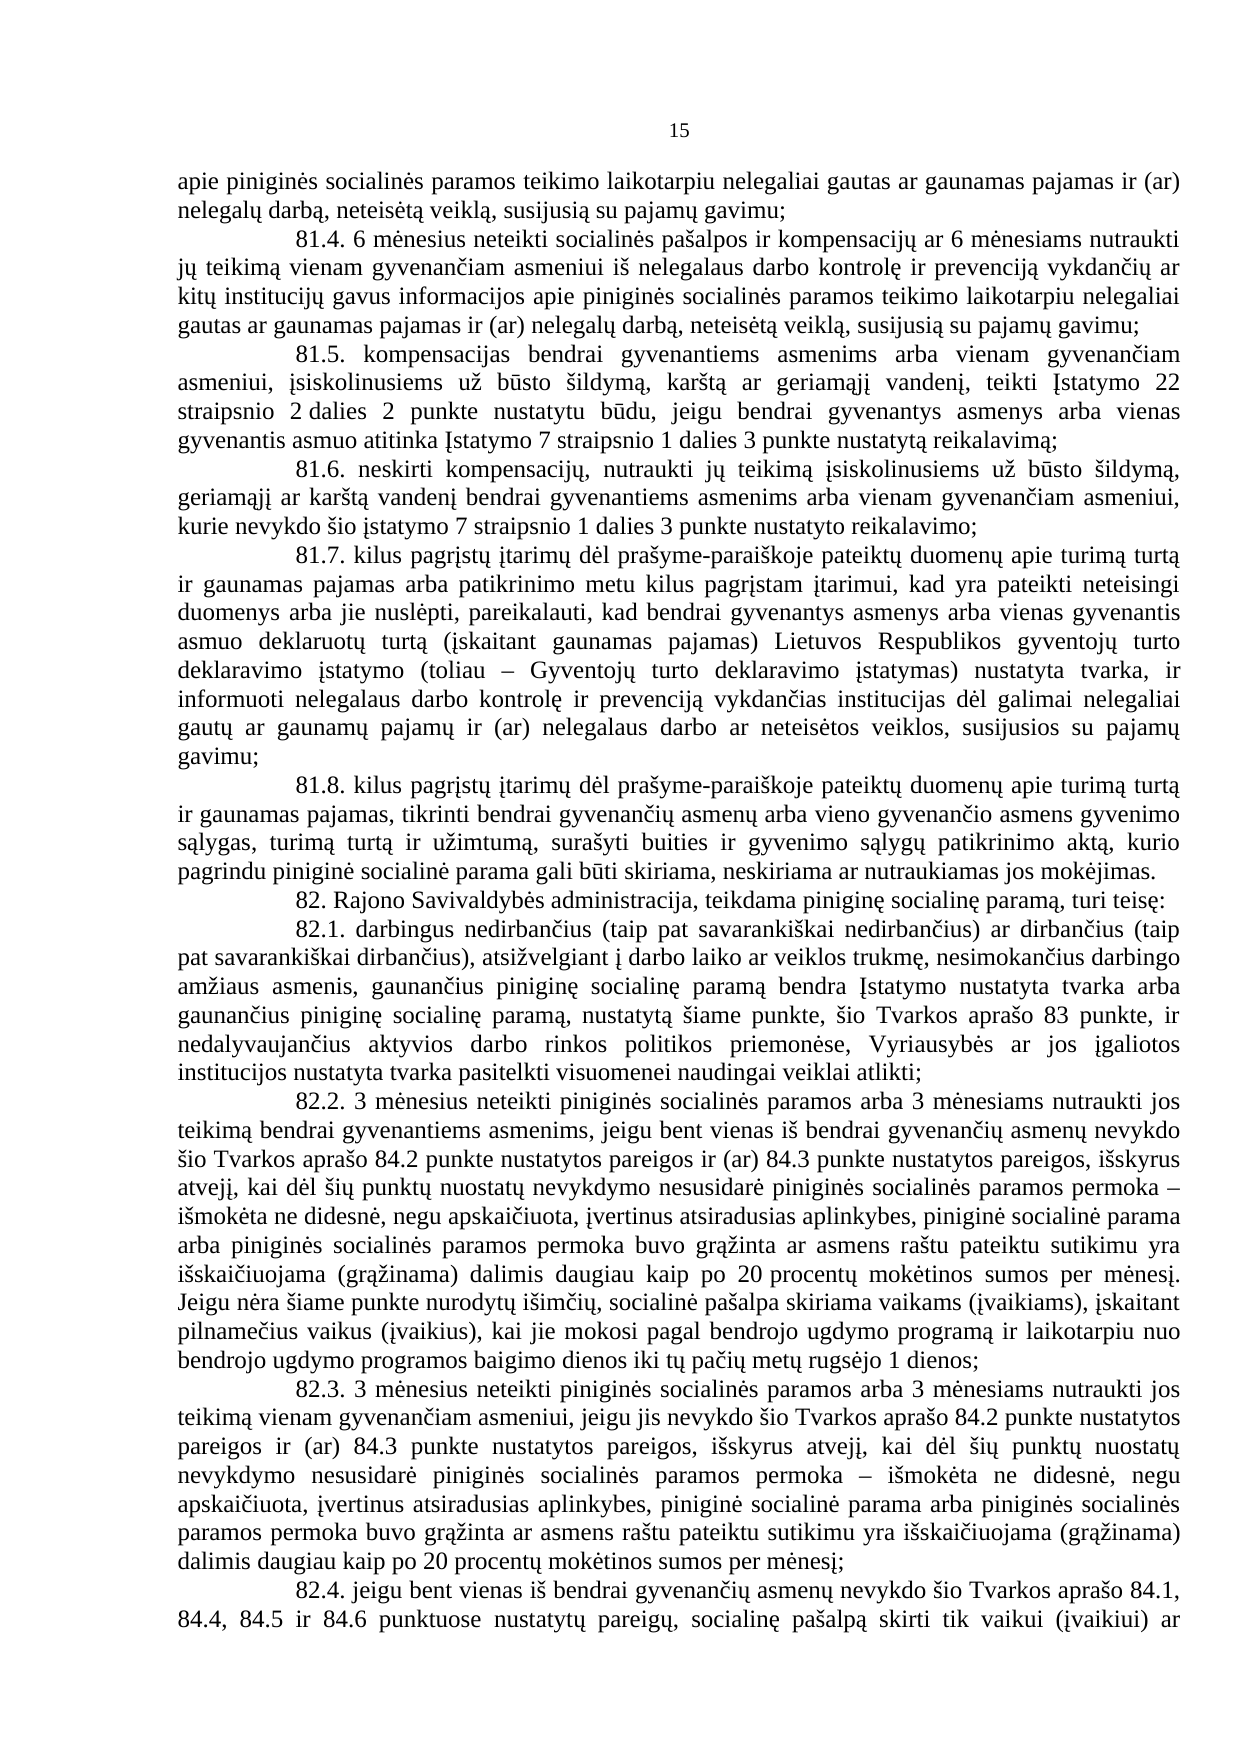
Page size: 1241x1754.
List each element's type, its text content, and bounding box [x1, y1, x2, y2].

text 81.6. neskirti kompensacijų, nutraukti jų teikimą įsiskolinusiems už būsto šildymą, geriamąjį ar karštą vandenį bendrai gyvenantiems asmenims arba vienam gyvenančiam asmeniui, kurie nevykdo šio įstatymo 7 straipsnio 1 dalies 3 punkte nustatyto reikalavimo; [177, 454, 1181, 540]
text 82.4. jeigu bent vienas iš bendrai gyvenančių asmenų nevykdo šio Tvarkos aprašo 84.1, 84.4, 84.5 ir 84.6 punktuose nustatytų pareigų, socialinę pašalpą skirti tik vaikui (įvaikiui) ar [177, 1575, 1181, 1632]
text 82. Rajono Savivaldybės administracija, teikdama piniginę socialinę paramą, turi teisę: [177, 885, 1181, 914]
text 81.5. kompensacijas bendrai gyvenantiems asmenims arba vienam gyvenančiam asmeniui, įsiskolinusiems už būsto šildymą, karštą ar geriamąjį vandenį, teikti Įstatymo 22 straipsnio 2 dalies 2 punkte nustatytu būdu, jeigu bendrai gyvenantys asmenys arba vienas gyvenantis asmuo atitinka Įstatymo 7 straipsnio 1 dalies 3 punkte nustatytą reikalavimą; [177, 339, 1181, 454]
text 82.2. 3 mėnesius neteikti piniginės socialinės paramos arba 3 mėnesiams nutraukti jos teikimą bendrai gyvenantiems asmenims, jeigu bent vienas iš bendrai gyvenančių asmenų nevykdo šio Tvarkos aprašo 84.2 punkte nustatytos pareigos ir (ar) 84.3 punkte nustatytos pareigos, išskyrus atvejį, kai dėl šių punktų nuostatų nevykdymo nesusidarė piniginės socialinės paramos permoka – išmokėta ne didesnė, negu apskaičiuota, įvertinus atsiradusias aplinkybes, piniginė socialinė parama arba piniginės socialinės paramos permoka buvo grąžinta ar asmens raštu pateiktu sutikimu yra išskaičiuojama (grąžinama) dalimis daugiau kaip po 20 procentų mokėtinos sumos per mėnesį. Jeigu nėra šiame punkte nurodytų išimčių, socialinė pašalpa skiriama vaikams (įvaikiams), įskaitant pilnamečius vaikus (įvaikius), kai jie mokosi pagal bendrojo ugdymo programą ir laikotarpiu nuo bendrojo ugdymo programos baigimo dienos iki tų pačių metų rugsėjo 1 dienos; [177, 1086, 1181, 1374]
text 82.3. 3 mėnesius neteikti piniginės socialinės paramos arba 3 mėnesiams nutraukti jos teikimą vienam gyvenančiam asmeniui, jeigu jis nevykdo šio Tvarkos aprašo 84.2 punkte nustatytos pareigos ir (ar) 84.3 punkte nustatytos pareigos, išskyrus atvejį, kai dėl šių punktų nuostatų nevykdymo nesusidarė piniginės socialinės paramos permoka – išmokėta ne didesnė, negu apskaičiuota, įvertinus atsiradusias aplinkybes, piniginė socialinė parama arba piniginės socialinės paramos permoka buvo grąžinta ar asmens raštu pateiktu sutikimu yra išskaičiuojama (grąžinama) dalimis daugiau kaip po 20 procentų mokėtinos sumos per mėnesį; [177, 1374, 1181, 1575]
text 81.7. kilus pagrįstų įtarimų dėl prašyme-paraiškoje pateiktų duomenų apie turimą turtą ir gaunamas pajamas arba patikrinimo metu kilus pagrįstam įtarimui, kad yra pateikti neteisingi duomenys arba jie nuslėpti, pareikalauti, kad bendrai gyvenantys asmenys arba vienas gyvenantis asmuo deklaruotų turtą (įskaitant gaunamas pajamas) Lietuvos Respublikos gyventojų turto deklaravimo įstatymo (toliau – Gyventojų turto deklaravimo įstatymas) nustatyta tvarka, ir informuoti nelegalaus darbo kontrolę ir prevenciją vykdančias institucijas dėl galimai nelegaliai gautų ar gaunamų pajamų ir (ar) nelegalaus darbo ar neteisėtos veiklos, susijusios su pajamų gavimu; [177, 540, 1181, 770]
text apie piniginės socialinės paramos teikimo laikotarpiu nelegaliai gautas ar gaunamas pajamas ir (ar) nelegalų darbą, neteisėtą veiklą, susijusią su pajamų gavimu; [177, 166, 1181, 224]
text 81.4. 6 mėnesius neteikti socialinės pašalpos ir kompensacijų ar 6 mėnesiams nutraukti jų teikimą vienam gyvenančiam asmeniui iš nelegalaus darbo kontrolę ir prevenciją vykdančių ar kitų institucijų gavus informacijos apie piniginės socialinės paramos teikimo laikotarpiu nelegaliai gautas ar gaunamas pajamas ir (ar) nelegalų darbą, neteisėtą veiklą, susijusią su pajamų gavimu; [177, 224, 1181, 339]
text 81.8. kilus pagrįstų įtarimų dėl prašyme-paraiškoje pateiktų duomenų apie turimą turtą ir gaunamas pajamas, tikrinti bendrai gyvenančių asmenų arba vieno gyvenančio asmens gyvenimo sąlygas, turimą turtą ir užimtumą, surašyti buities ir gyvenimo sąlygų patikrinimo aktą, kurio pagrindu piniginė socialinė parama gali būti skiriama, neskiriama ar nutraukiamas jos mokėjimas. [177, 770, 1181, 885]
text 82.1. darbingus nedirbančius (taip pat savarankiškai nedirbančius) ar dirbančius (taip pat savarankiškai dirbančius), atsižvelgiant į darbo laiko ar veiklos trukmę, nesimokančius darbingo amžiaus asmenis, gaunančius piniginę socialinę paramą bendra Įstatymo nustatyta tvarka arba gaunančius piniginę socialinę paramą, nustatytą šiame punkte, šio Tvarkos aprašo 83 punkte, ir nedalyvaujančius aktyvios darbo rinkos politikos priemonėse, Vyriausybės ar jos įgaliotos institucijos nustatyta tvarka pasitelkti visuomenei naudingai veiklai atlikti; [177, 914, 1181, 1086]
